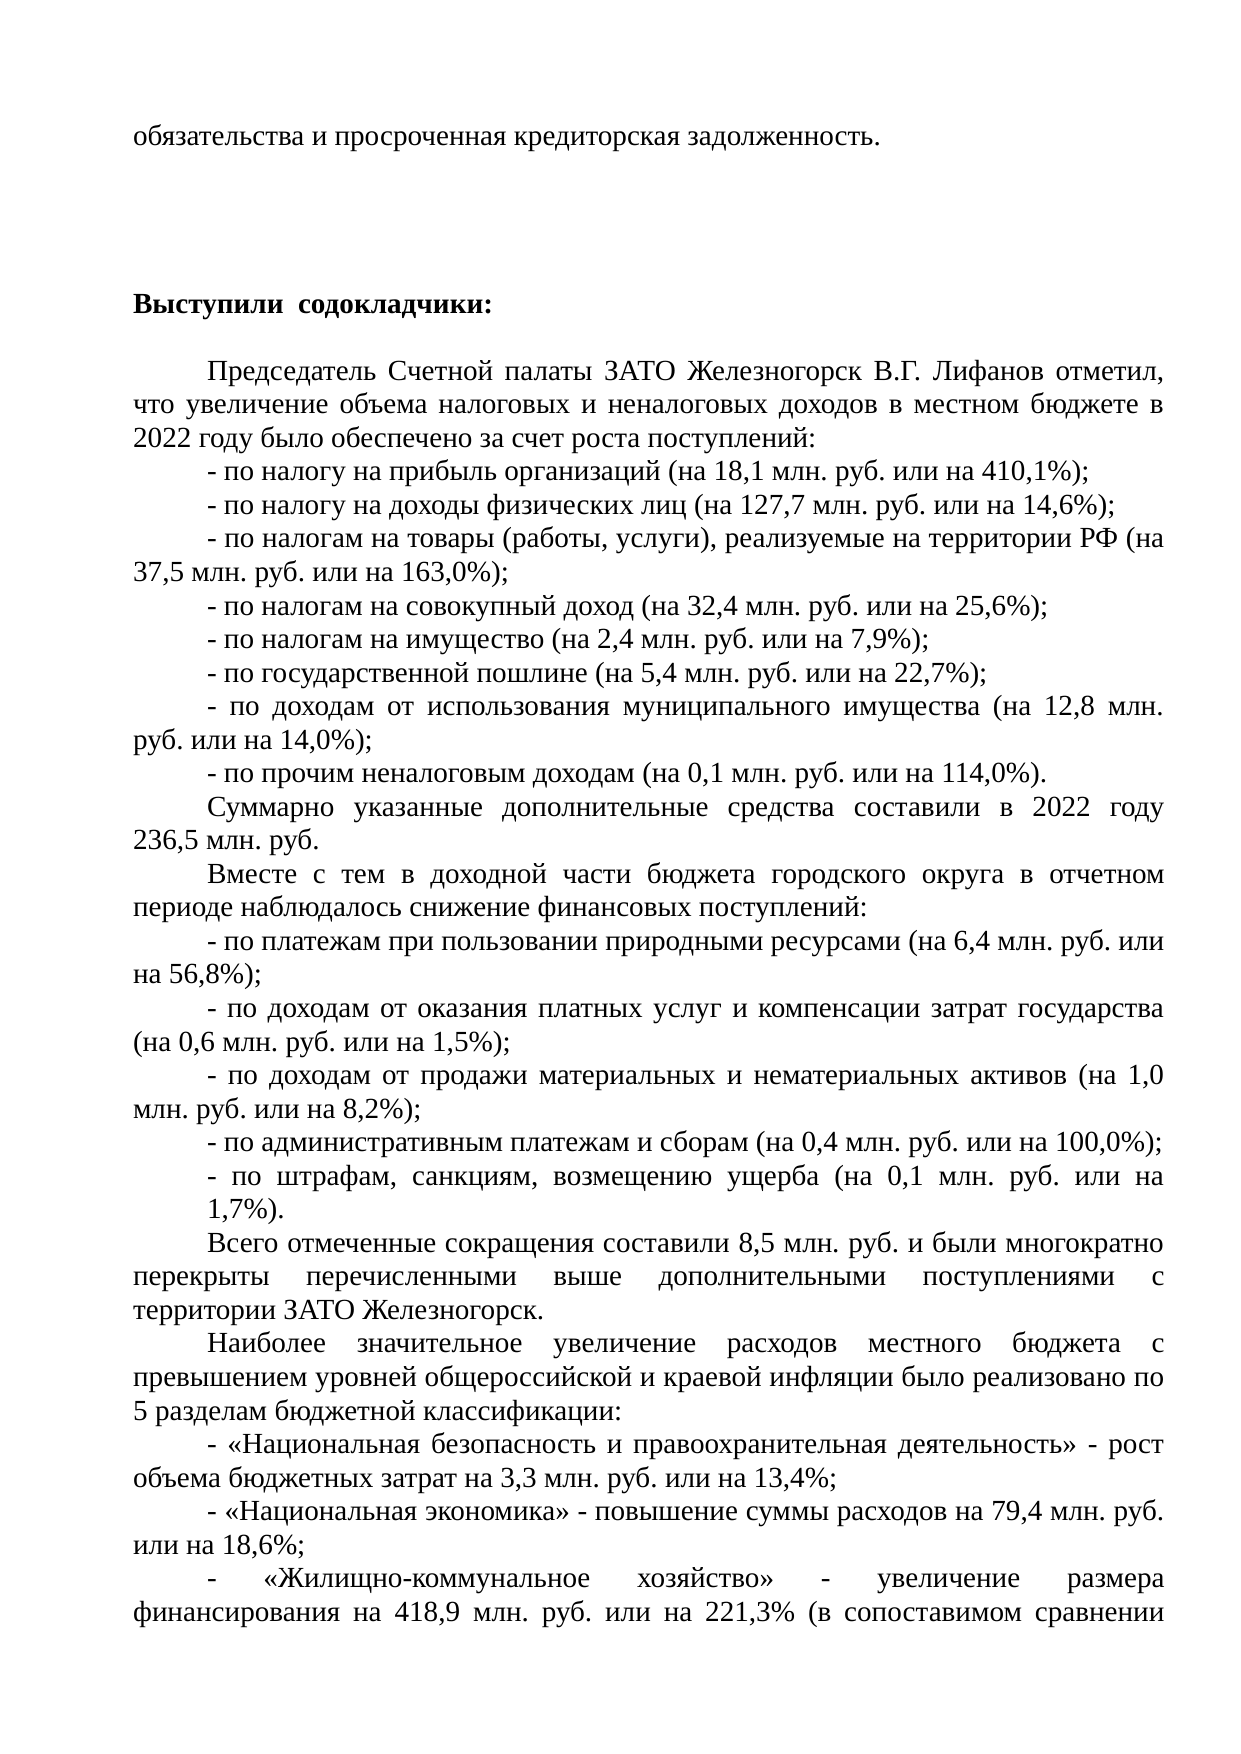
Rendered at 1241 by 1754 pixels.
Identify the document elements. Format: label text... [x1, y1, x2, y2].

text - «Жилищно-коммунальное хозяйство» - увеличение размера финансирования на 418,9 млн. руб. или на 221,3% (в сопоставимом сравнении [133, 1560, 1165, 1627]
text Суммарно указанные дополнительные средства составили в 2022 году 236,5 млн. руб. [133, 789, 1165, 856]
text - по доходам от оказания платных услуг и компенсации затрат государства (на 0,6 млн. руб. или на 1,5%); [133, 990, 1165, 1057]
text Выступили содокладчики: [133, 286, 1165, 319]
text Вместе с тем в доходной части бюджета городского округа в отчетном периоде наблюдалось снижение финансовых поступлений: [133, 856, 1165, 923]
text - по платежам при пользовании природными ресурсами (на 6,4 млн. руб. или на 56,8%); [133, 923, 1165, 990]
text - по доходам от продажи материальных и нематериальных активов (на 1,0 млн. руб. или на 8,2%); [133, 1057, 1165, 1124]
text - по штрафам, санкциям, возмещению ущерба (на 0,1 млн. руб. или на 1,7%). [207, 1158, 1165, 1225]
text Всего отмеченные сокращения составили 8,5 млн. руб. и были многократно перекрыты перечисленными выше дополнительными поступлениями с территории ЗАТО Железногорск. [133, 1225, 1165, 1326]
text - по налогу на доходы физических лиц (на 127,7 млн. руб. или на 14,6%); [133, 487, 1165, 521]
text обязательства и просроченная кредиторская задолженность. [133, 118, 1165, 152]
text Председатель Счетной палаты ЗАТО Железногорск В.Г. Лифанов отметил, что увеличение объема налоговых и неналоговых доходов в местном бюджете в 2022 году было обеспечено за счет роста поступлений: [133, 353, 1165, 453]
text - по налогам на имущество (на 2,4 млн. руб. или на 7,9%); [133, 621, 1165, 655]
text - «Национальная безопасность и правоохранительная деятельность» - рост объема бюджетных затрат на 3,3 млн. руб. или на 13,4%; [133, 1426, 1165, 1493]
text - по налогам на совокупный доход (на 32,4 млн. руб. или на 25,6%); [133, 588, 1165, 621]
text - по административным платежам и сборам (на 0,4 млн. руб. или на 100,0%); [133, 1124, 1165, 1158]
text - по доходам от использования муниципального имущества (на 12,8 млн. руб. или на 14,0%); [133, 688, 1165, 755]
text - по налогам на товары (работы, услуги), реализуемые на территории РФ (на 37,5 млн. руб. или на 163,0%); [133, 521, 1165, 588]
text Наиболее значительное увеличение расходов местного бюджета с превышением уровней общероссийской и краевой инфляции было реализовано по 5 разделам бюджетной классификации: [133, 1326, 1165, 1426]
text - по государственной пошлине (на 5,4 млн. руб. или на 22,7%); [133, 655, 1165, 688]
text - «Национальная экономика» - повышение суммы расходов на 79,4 млн. руб. или на 18,6%; [133, 1493, 1165, 1560]
text - по налогу на прибыль организаций (на 18,1 млн. руб. или на 410,1%); [133, 453, 1165, 487]
text - по прочим неналоговым доходам (на 0,1 млн. руб. или на 114,0%). [133, 755, 1165, 789]
